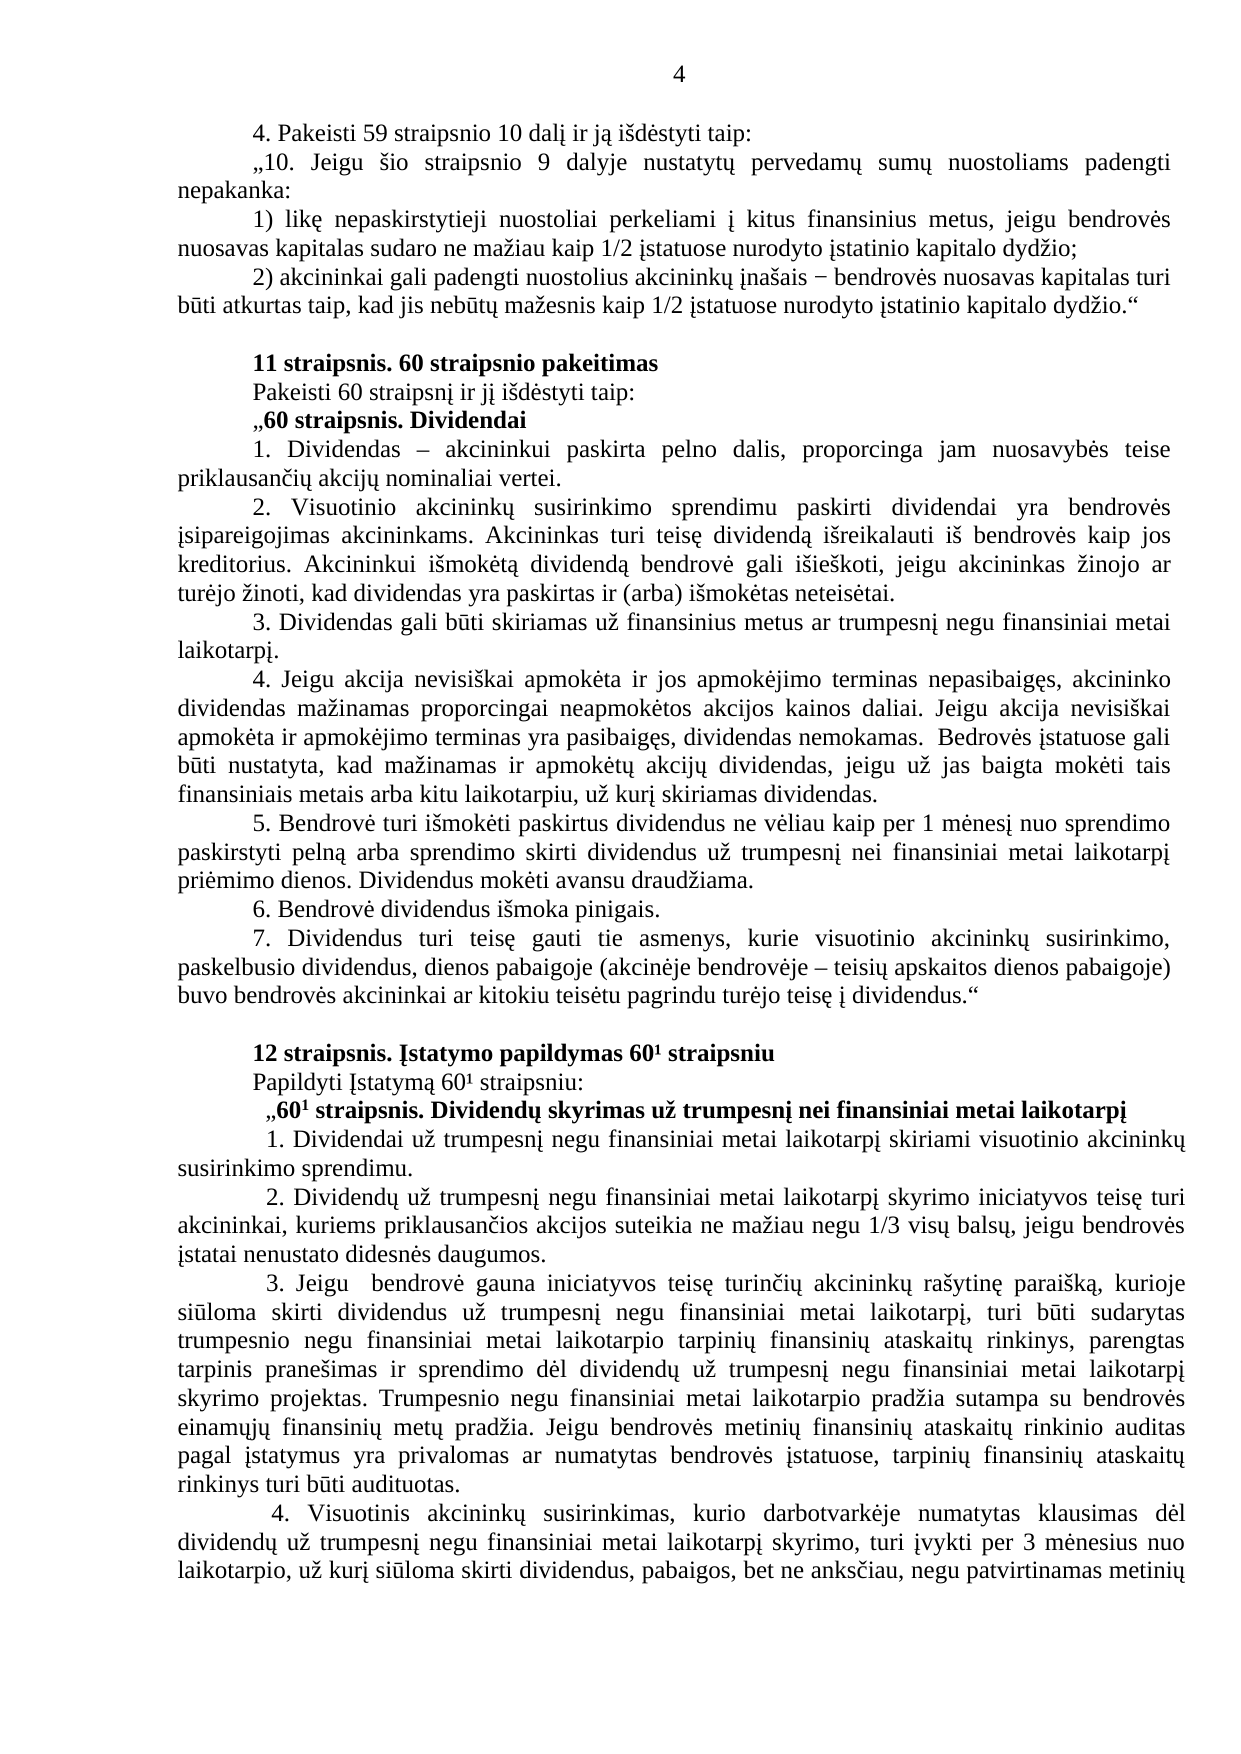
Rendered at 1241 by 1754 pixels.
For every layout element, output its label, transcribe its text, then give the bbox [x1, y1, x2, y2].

text 12 straipsnis. Įstatymo papildymas 60¹ straipsniu [177, 1038, 1172, 1067]
text 1. Dividendai už trumpesnį negu finansiniai metai laikotarpį skiriami visuotinio akcininkų susirinkimo sprendimu. [177, 1124, 1186, 1182]
text 2) akcininkai gali padengti nuostolius akcininkų įnašais − bendrovės nuosavas kapitalas turi būti atkurtas taip, kad jis nebūtų mažesnis kaip 1/2 įstatuose nurodyto įstatinio kapitalo dydžio.“ [177, 262, 1172, 319]
text „60 straipsnis. Dividendai [177, 406, 1172, 434]
text 7. Dividendus turi teisę gauti tie asmenys, kurie visuotinio akcininkų susirinkimo, paskelbusio dividendus, dienos pabaigoje (akcinėje bendrovėje – teisių apskaitos dienos pabaigoje) buvo bendrovės akcininkai ar kitokiu teisėtu pagrindu turėjo teisę į dividendus.“ [177, 923, 1172, 1009]
text Papildyti Įstatymą 60¹ straipsniu: [177, 1067, 1172, 1096]
text 4. Visuotinis akcininkų susirinkimas, kurio darbotvarkėje numatytas klausimas dėl dividendų už trumpesnį negu finansiniai metai laikotarpį skyrimo, turi įvykti per 3 mėnesius nuo laikotarpio, už kurį siūloma skirti dividendus, pabaigos, bet ne anksčiau, negu patvirtinamas metinių [177, 1498, 1186, 1584]
text 1. Dividendas – akcininkui paskirta pelno dalis, proporcinga jam nuosavybės teise priklausančių akcijų nominaliai vertei. [177, 434, 1172, 492]
text 5. Bendrovė turi išmokėti paskirtus dividendus ne vėliau kaip per 1 mėnesį nuo sprendimo paskirstyti pelną arba sprendimo skirti dividendus už trumpesnį nei finansiniai metai laikotarpį priėmimo dienos. Dividendus mokėti avansu draudžiama. [177, 808, 1172, 894]
text „10. Jeigu šio straipsnio 9 dalyje nustatytų pervedamų sumų nuostoliams padengti nepakanka: [177, 147, 1172, 204]
text 3. Dividendas gali būti skiriamas už finansinius metus ar trumpesnį negu finansiniai metai laikotarpį. [177, 607, 1172, 664]
text 11 straipsnis. 60 straipsnio pakeitimas [177, 348, 1172, 377]
text 2. Dividendų už trumpesnį negu finansiniai metai laikotarpį skyrimo iniciatyvos teisę turi akcininkai, kuriems priklausančios akcijos suteikia ne mažiau negu 1/3 visų balsų, jeigu bendrovės įstatai nenustato didesnės daugumos. [177, 1182, 1186, 1268]
text 4. Pakeisti 59 straipsnio 10 dalį ir ją išdėstyti taip: [177, 118, 1172, 147]
text 6. Bendrovė dividendus išmoka pinigais. [177, 894, 1172, 923]
text 4. Jeigu akcija nevisiškai apmokėta ir jos apmokėjimo terminas nepasibaigęs, akcininko dividendas mažinamas proporcingai neapmokėtos akcijos kainos daliai. Jeigu akcija nevisiškai apmokėta ir apmokėjimo terminas yra pasibaigęs, dividendas nemokamas. Bedrovės įstatuose gali būti nustatyta, kad mažinamas ir apmokėtų akcijų dividendas, jeigu už jas baigta mokėti tais finansiniais metais arba kitu laikotarpiu, už kurį skiriamas dividendas. [177, 664, 1172, 808]
text 3. Jeigu bendrovė gauna iniciatyvos teisę turinčių akcininkų rašytinę paraišką, kurioje siūloma skirti dividendus už trumpesnį negu finansiniai metai laikotarpį, turi būti sudarytas trumpesnio negu finansiniai metai laikotarpio tarpinių finansinių ataskaitų rinkinys, parengtas tarpinis pranešimas ir sprendimo dėl dividendų už trumpesnį negu finansiniai metai laikotarpį skyrimo projektas. Trumpesnio negu finansiniai metai laikotarpio pradžia sutampa su bendrovės einamųjų finansinių metų pradžia. Jeigu bendrovės metinių finansinių ataskaitų rinkinio auditas pagal įstatymus yra privalomas ar numatytas bendrovės įstatuose, tarpinių finansinių ataskaitų rinkinys turi būti audituotas. [177, 1268, 1186, 1498]
text Pakeisti 60 straipsnį ir jį išdėstyti taip: [177, 377, 1172, 406]
text 2. Visuotinio akcininkų susirinkimo sprendimu paskirti dividendai yra bendrovės įsipareigojimas akcininkams. Akcininkas turi teisę dividendą išreikalauti iš bendrovės kaip jos kreditorius. Akcininkui išmokėtą dividendą bendrovė gali išieškoti, jeigu akcininkas žinojo ar turėjo žinoti, kad dividendas yra paskirtas ir (arba) išmokėtas neteisėtai. [177, 492, 1172, 607]
text 1) likę nepaskirstytieji nuostoliai perkeliami į kitus finansinius metus, jeigu bendrovės nuosavas kapitalas sudaro ne mažiau kaip 1/2 įstatuose nurodyto įstatinio kapitalo dydžio; [177, 204, 1172, 262]
text „601 straipsnis. Dividendų skyrimas už trumpesnį nei finansiniai metai laikotarpį [177, 1096, 1172, 1124]
